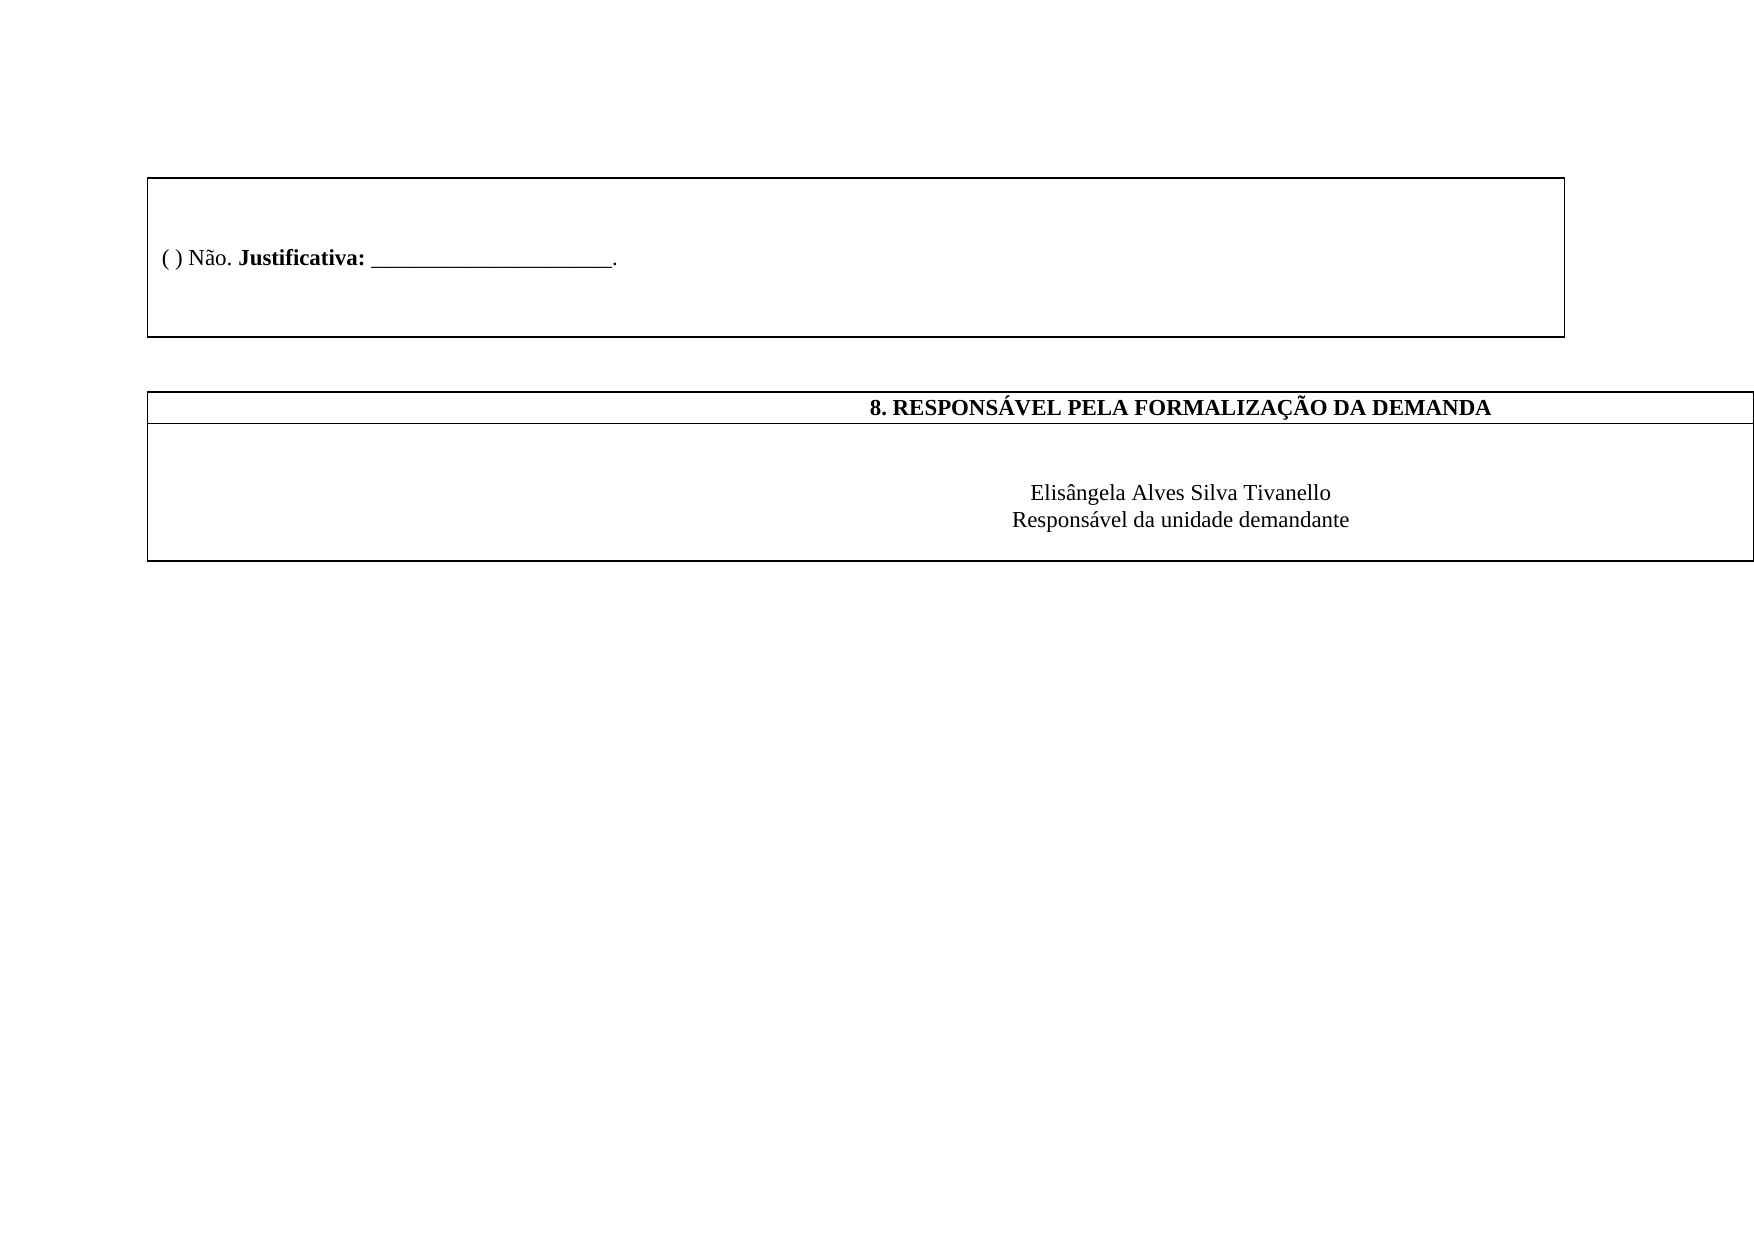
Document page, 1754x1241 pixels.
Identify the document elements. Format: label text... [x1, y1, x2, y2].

table_header 8. RESPONSÁVEL PELA FORMALIZAÇÃO DA DEMANDA [148, 393, 1753, 422]
table_cell ( ) Não. Justificativa: _____________________. [148, 179, 1564, 336]
table_cell Elisângela Alves Silva Tivanello Responsável da unidade demandante [148, 424, 1753, 560]
